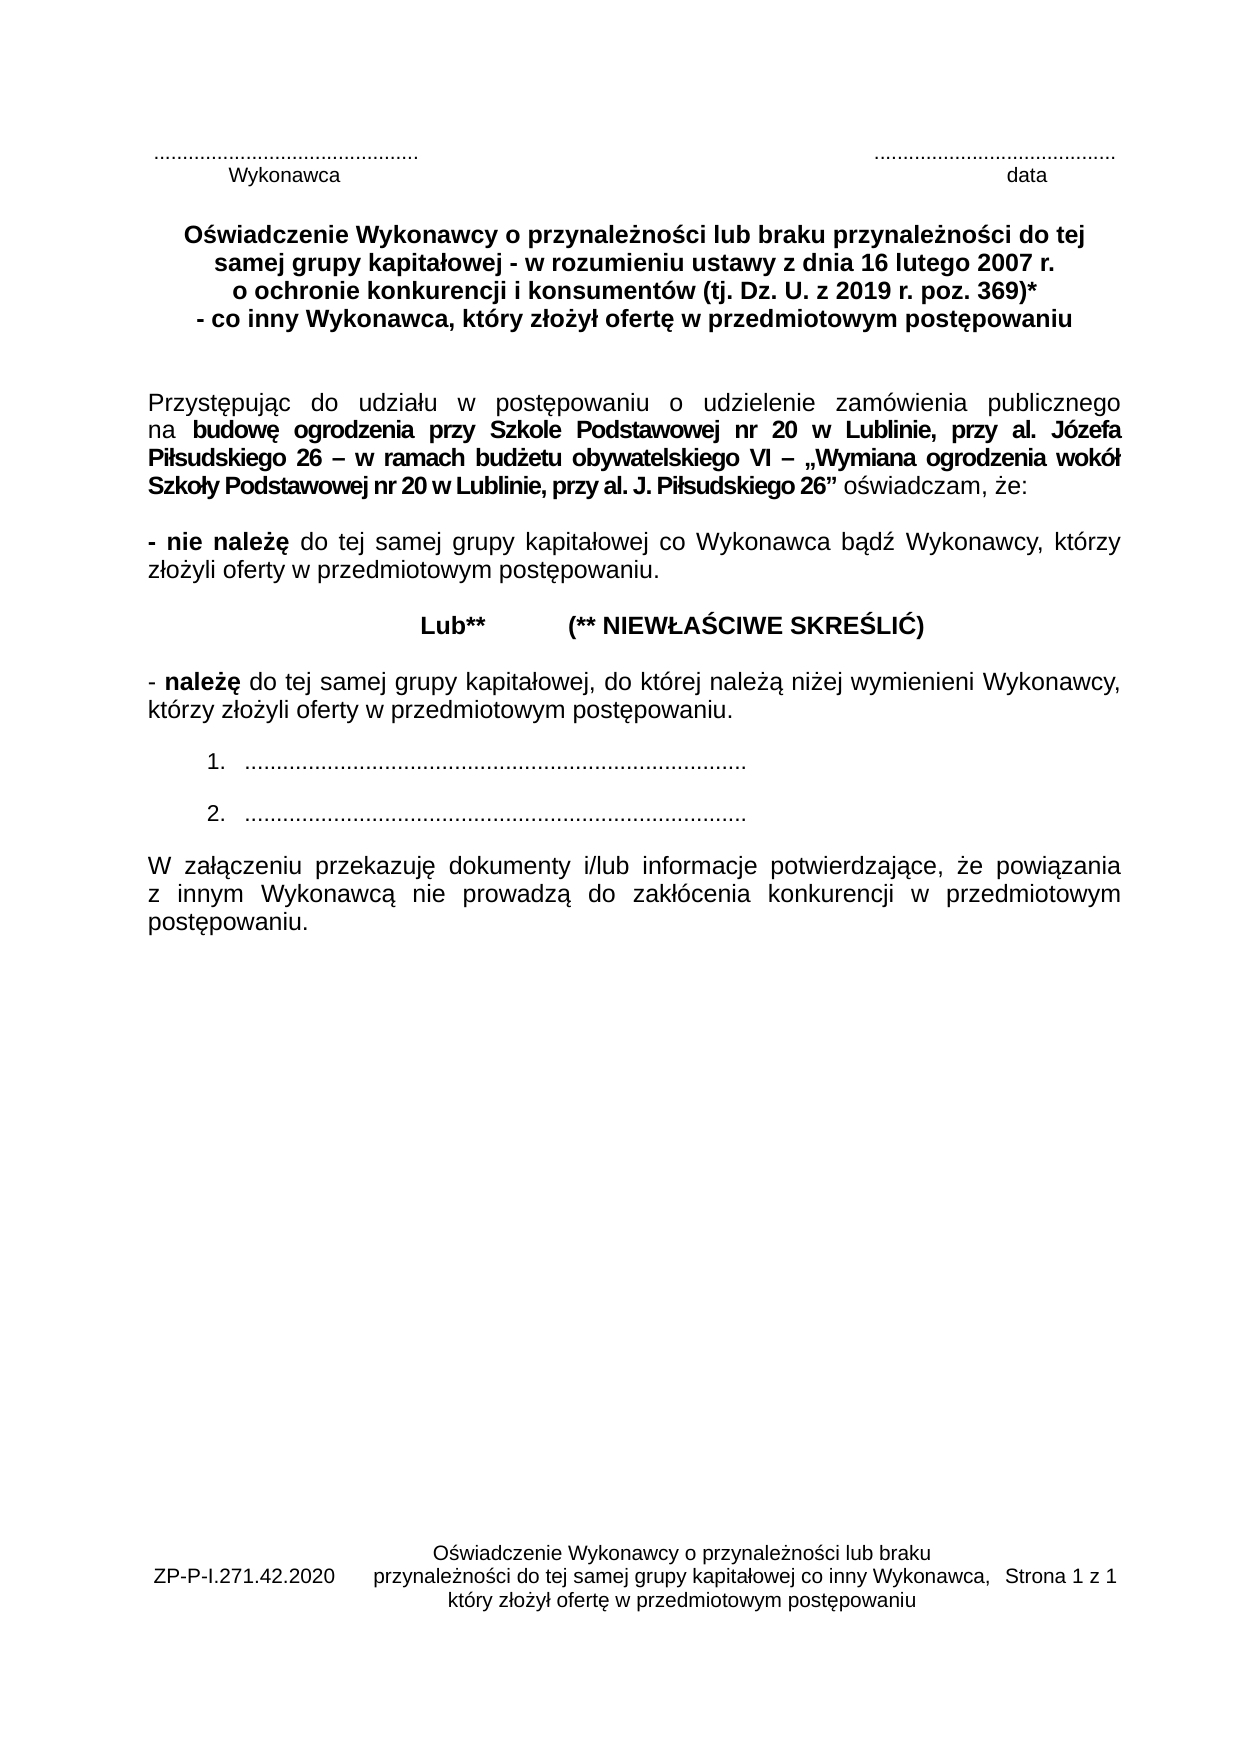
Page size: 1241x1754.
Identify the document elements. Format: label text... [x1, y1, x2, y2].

text - co inny Wykonawca, który złożył ofertę w przedmiotowym postępowaniu [148, 305, 1122, 333]
text - należę do tej samej grupy kapitałowej, do której należą niżej wymienieni Wykonawcy, którzy złożyli oferty w przedmiotowym postępowaniu. [148, 668, 1122, 723]
text W załączeniu przekazuję dokumenty i/lub informacje potwierdzające, że powiązania z innym Wykonawcą nie prowadzą do zakłócenia konkurencji w przedmiotowym postępowaniu. [148, 852, 1122, 935]
list ............................................................................... [207, 749, 1122, 775]
text Oświadczenie Wykonawcy o przynależności lub braku przynależności do tej samej grupy kapitałowej - w rozumieniu ustawy z dnia 16 lutego 2007 r. o ochronie konkurencji i konsumentów (tj. Dz. U. z 2019 r. poz. 369)* [148, 221, 1122, 305]
text Przystępując do udziału w postępowaniu o udzielenie zamówienia publicznego na budowę ogrodzenia przy Szkole Podstawowej nr 20 w Lublinie, przy al. Józefa Piłsudskiego 26 – w ramach budżetu obywatelskiego VI – „Wymiana ogrodzenia wokół Szkoły Podstawowej nr 20 w Lublinie, przy al. J. Piłsudskiego 26” oświadczam, że: [148, 388, 1122, 500]
list Lub** (** NIEWŁAŚCIWE SKREŚLIĆ) [185, 612, 1122, 640]
list ............................................................................... [207, 800, 1122, 826]
table_header .............................................. Wykonawca [148, 135, 635, 193]
table_header .......................................... data [635, 135, 1122, 193]
text - nie należę do tej samej grupy kapitałowej co Wykonawca bądź Wykonawcy, którzy złożyli oferty w przedmiotowym postępowaniu. [148, 528, 1122, 584]
